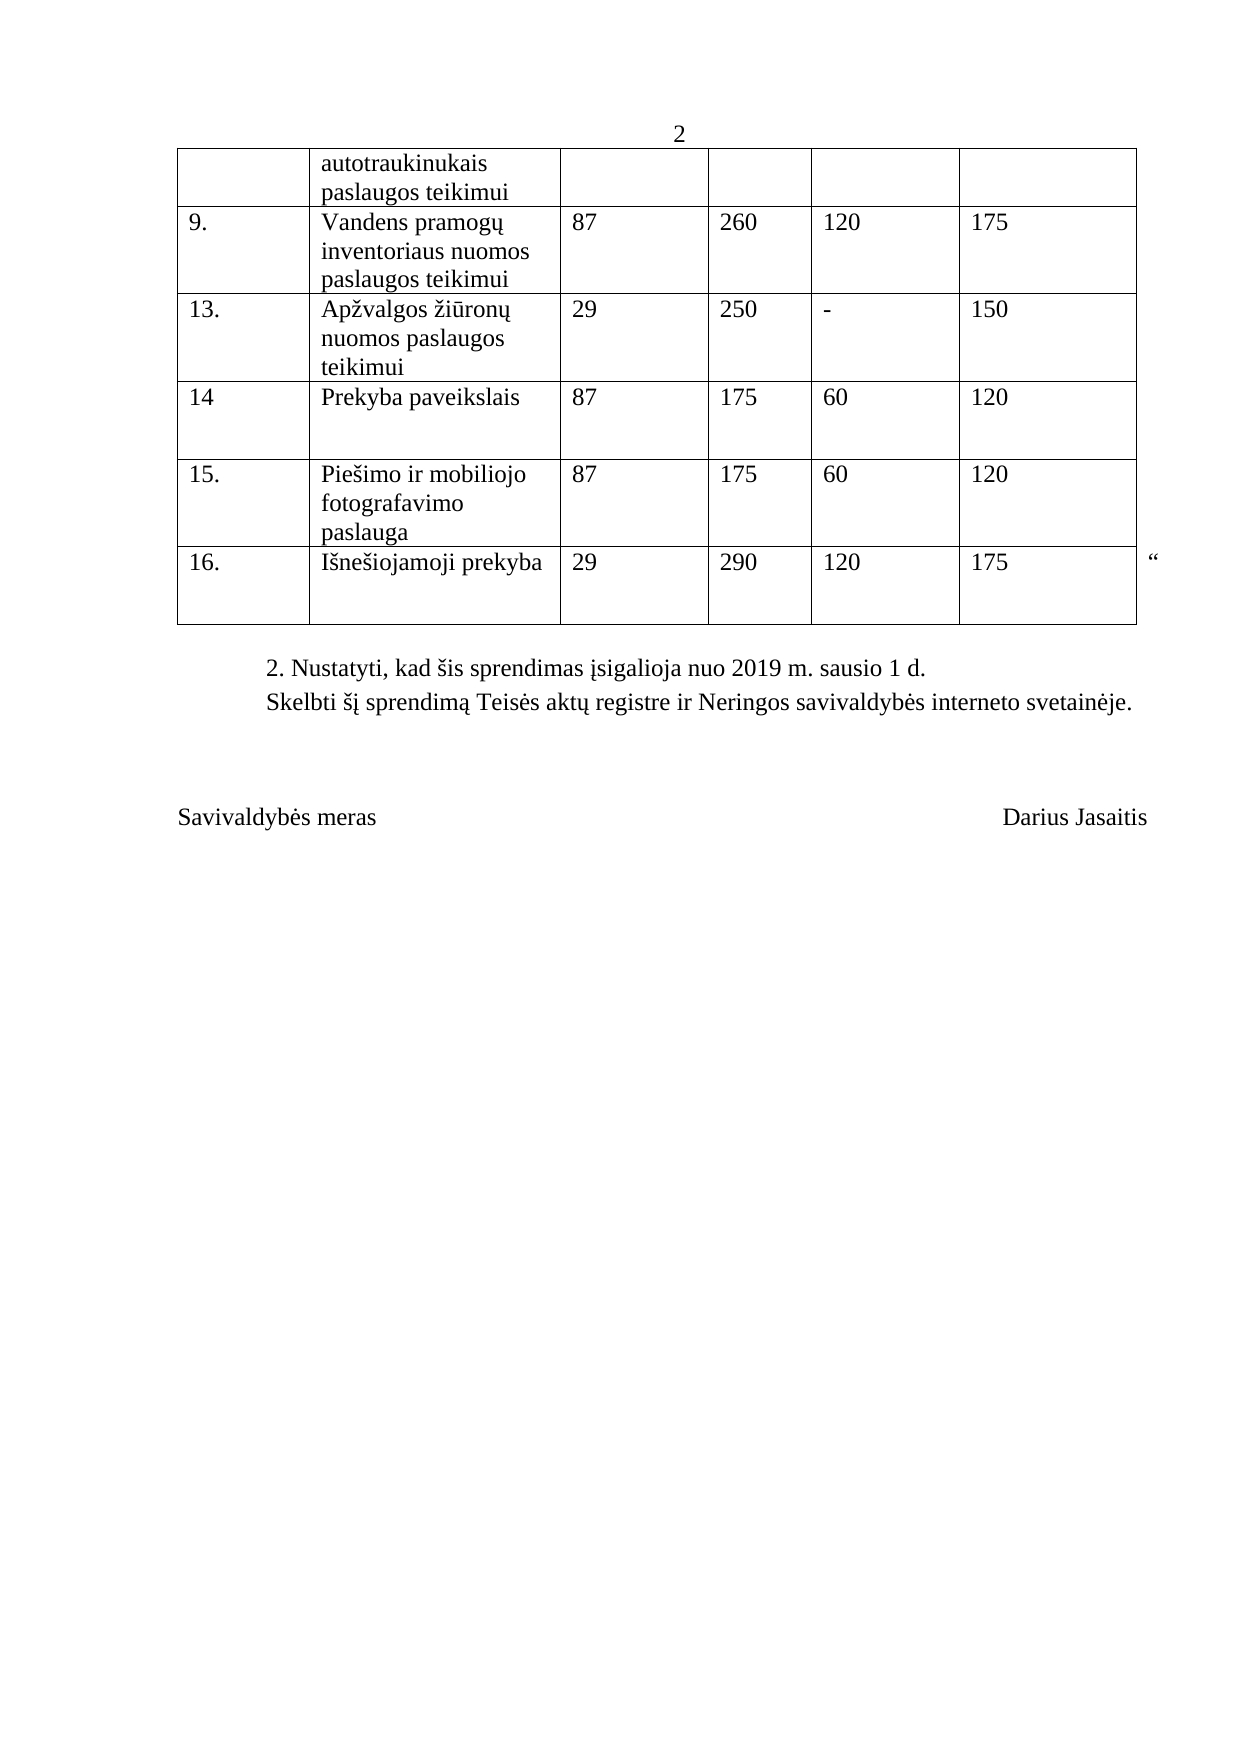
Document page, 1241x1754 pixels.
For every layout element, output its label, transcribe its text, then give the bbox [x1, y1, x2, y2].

table_cell 87 [561, 382, 708, 458]
table_cell 14 [178, 382, 309, 458]
table_cell [709, 149, 811, 206]
text Skelbti šį sprendimą Teisės aktų registre ir Neringos savivaldybės interneto svetainėje. [177, 687, 1181, 716]
table_cell 16. [178, 547, 309, 623]
table_cell 60 [812, 382, 959, 458]
text Savivaldybės meras Darius Jasaitis [177, 802, 1181, 831]
text 2. Nustatyti, kad šis sprendimas įsigalioja nuo 2019 m. sausio 1 d. [177, 653, 1181, 687]
table_cell 15. [178, 460, 309, 546]
table_cell 250 [709, 294, 811, 381]
table_cell 87 [561, 460, 708, 546]
table_cell 150 [960, 294, 1136, 381]
table_cell 13. [178, 294, 309, 381]
table_cell 120 [812, 207, 959, 293]
table_cell autotraukinukais paslaugos teikimui [310, 149, 560, 206]
table_cell Vandens pramogų inventoriaus nuomos paslaugos teikimui [310, 207, 560, 293]
table_cell Piešimo ir mobiliojo fotografavimo paslauga [310, 460, 560, 546]
table_cell 175 [709, 382, 811, 458]
table_cell 87 [561, 207, 708, 293]
table_cell 120 [960, 460, 1136, 546]
table_cell - [812, 294, 959, 381]
table_cell 260 [709, 207, 811, 293]
table_cell [1137, 206, 1196, 293]
table_cell 175 [709, 460, 811, 546]
table_cell [1137, 381, 1196, 458]
table_cell “ [1137, 546, 1196, 623]
table_cell [1137, 293, 1196, 381]
table_cell 29 [561, 547, 708, 623]
table_cell [178, 149, 309, 206]
table_cell [1137, 459, 1196, 546]
table_cell 175 [960, 547, 1136, 623]
table_cell Apžvalgos žiūronų nuomos paslaugos teikimui [310, 294, 560, 381]
table_cell Prekyba paveikslais [310, 382, 560, 458]
table_cell 29 [561, 294, 708, 381]
table_cell [960, 149, 1136, 206]
table_cell 290 [709, 547, 811, 623]
table_cell 120 [812, 547, 959, 623]
table_cell [561, 149, 708, 206]
table_cell 120 [960, 382, 1136, 458]
table_cell 60 [812, 460, 959, 546]
table_cell 9. [178, 207, 309, 293]
table_cell 175 [960, 207, 1136, 293]
table_cell [1137, 148, 1196, 206]
table_cell [812, 149, 959, 206]
table_cell Išnešiojamoji prekyba [310, 547, 560, 623]
